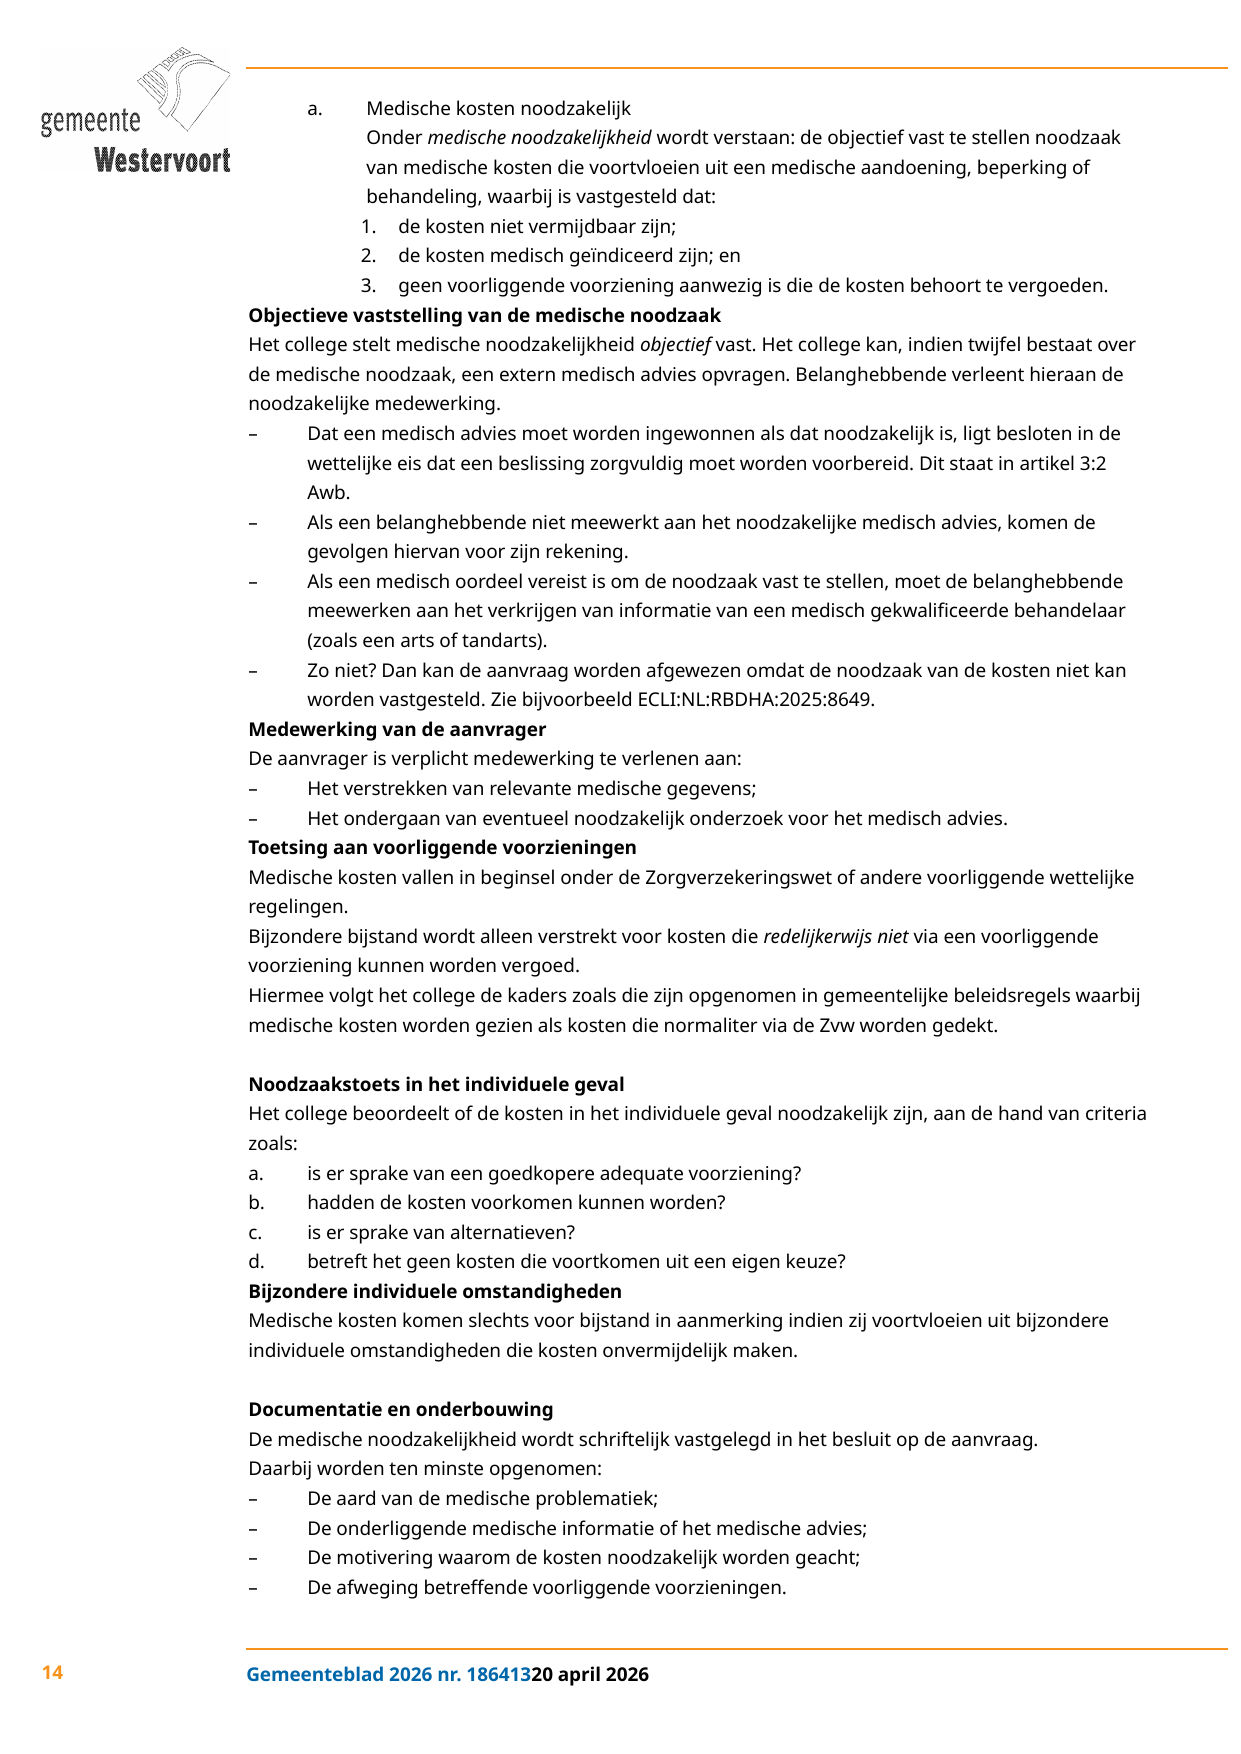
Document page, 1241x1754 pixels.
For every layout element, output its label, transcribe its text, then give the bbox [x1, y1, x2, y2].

list geen voorliggende voorziening aanwezig is die de kosten behoort te vergoeden. [361, 272, 1152, 298]
text De aanvrager is verplicht medewerking te verlenen aan: [248, 746, 1152, 771]
text Bijzondere individuele omstandigheden [248, 1278, 1152, 1304]
text Medische kosten vallen in beginsel onder de Zorgverzekeringswet of andere voorliggende wettelijke regelingen. [248, 864, 1152, 919]
list De aard van de medische problematiek; [248, 1485, 1152, 1511]
list is er sprake van alternatieven? [248, 1219, 1152, 1245]
text De medische noodzakelijkheid wordt schriftelijk vastgelegd in het besluit op de aanvraag. [248, 1426, 1152, 1452]
list De afweging betreffende voorliggende voorzieningen. [248, 1574, 1152, 1600]
text Hiermee volgt het college de kaders zoals die zijn opgenomen in gemeentelijke beleidsregels waarbij medische kosten worden gezien als kosten die normaliter via de Zvw worden gedekt. [248, 982, 1152, 1038]
list Zo niet? Dan kan de aanvraag worden afgewezen omdat de noodzaak van de kosten niet kan worden vastgesteld. Zie bijvoorbeeld ECLI:NL:RBDHA:2025:8649. [248, 657, 1152, 712]
list Onder medische noodzakelijkheid wordt verstaan: de objectief vast te stellen noodzaak van medische kosten die voortvloeien uit een medische aandoening, beperking of behandeling, waarbij is vastgesteld dat: [307, 124, 1152, 209]
text Medewerking van de aanvrager [248, 716, 1152, 742]
text Documentatie en onderbouwing [248, 1396, 1152, 1422]
list Als een belanghebbende niet meewerkt aan het noodzakelijke medisch advies, komen de gevolgen hiervan voor zijn rekening. [248, 509, 1152, 564]
list is er sprake van een goedkopere adequate voorziening? [248, 1160, 1152, 1186]
list Medische kosten noodzakelijk [307, 95, 1152, 121]
text Objectieve vaststelling van de medische noodzaak [248, 302, 1152, 328]
list Dat een medisch advies moet worden ingewonnen als dat noodzakelijk is, ligt besloten in de wettelijke eis dat een beslissing zorgvuldig moet worden voorbereid. Dit staat in artikel 3:2 Awb. [248, 420, 1152, 505]
text Medische kosten komen slechts voor bijstand in aanmerking indien zij voortvloeien uit bijzondere individuele omstandigheden die kosten onvermijdelijk maken. [248, 1308, 1152, 1363]
list betreft het geen kosten die voortkomen uit een eigen keuze? [248, 1248, 1152, 1274]
text Bijzondere bijstand wordt alleen verstrekt voor kosten die redelijkerwijs niet via een voorliggende voorziening kunnen worden vergoed. [248, 923, 1152, 978]
list Het ondergaan van eventueel noodzakelijk onderzoek voor het medisch advies. [248, 805, 1152, 831]
text Noodzaakstoets in het individuele geval [248, 1071, 1152, 1097]
list de kosten medisch geïndiceerd zijn; en [361, 243, 1152, 268]
list De onderliggende medische informatie of het medische advies; [248, 1515, 1152, 1541]
text Het college beoordeelt of de kosten in het individuele geval noodzakelijk zijn, aan de hand van criteria zoals: [248, 1101, 1152, 1156]
list Als een medisch oordeel vereist is om de noodzaak vast te stellen, moet de belanghebbende meewerken aan het verkrijgen van informatie van een medisch gekwalificeerde behandelaar (zoals een arts of tandarts). [248, 568, 1152, 653]
text Het college stelt medische noodzakelijkheid objectief vast. Het college kan, indien twijfel bestaat over de medische noodzaak, een extern medisch advies opvragen. Belanghebbende verleent hieraan de noodzakelijke medewerking. [248, 331, 1152, 416]
picture [41, 47, 231, 172]
list Het verstrekken van relevante medische gegevens; [248, 775, 1152, 801]
list hadden de kosten voorkomen kunnen worden? [248, 1189, 1152, 1215]
text Toetsing aan voorliggende voorzieningen [248, 834, 1152, 860]
list de kosten niet vermijdbaar zijn; [361, 213, 1152, 239]
text Daarbij worden ten minste opgenomen: [248, 1456, 1152, 1481]
list De motivering waarom de kosten noodzakelijk worden geacht; [248, 1544, 1152, 1570]
